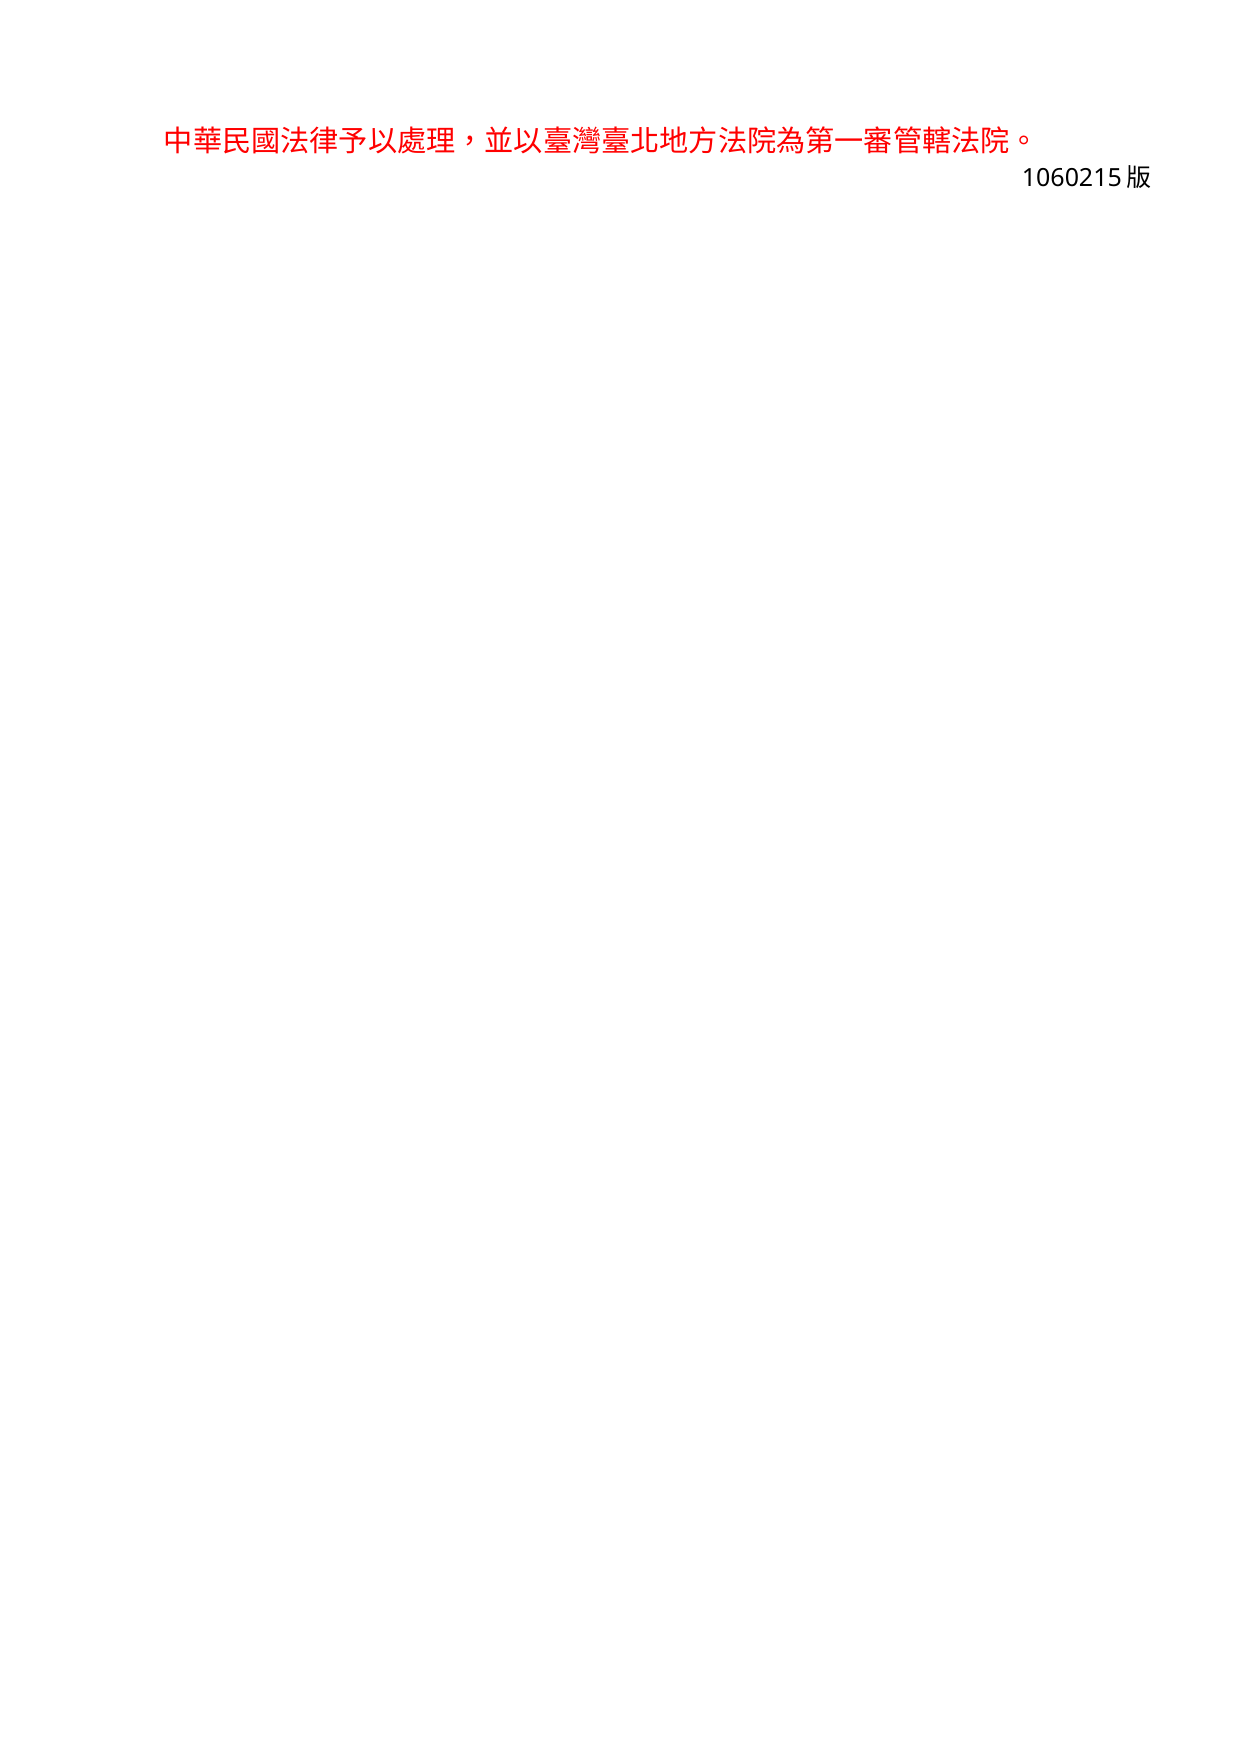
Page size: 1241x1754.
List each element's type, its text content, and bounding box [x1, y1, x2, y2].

text 中華民國法律予以處理，並以臺灣臺北地方法院為第一審管轄法院。 [164, 118, 1152, 160]
text 1060215版 [89, 160, 1152, 193]
